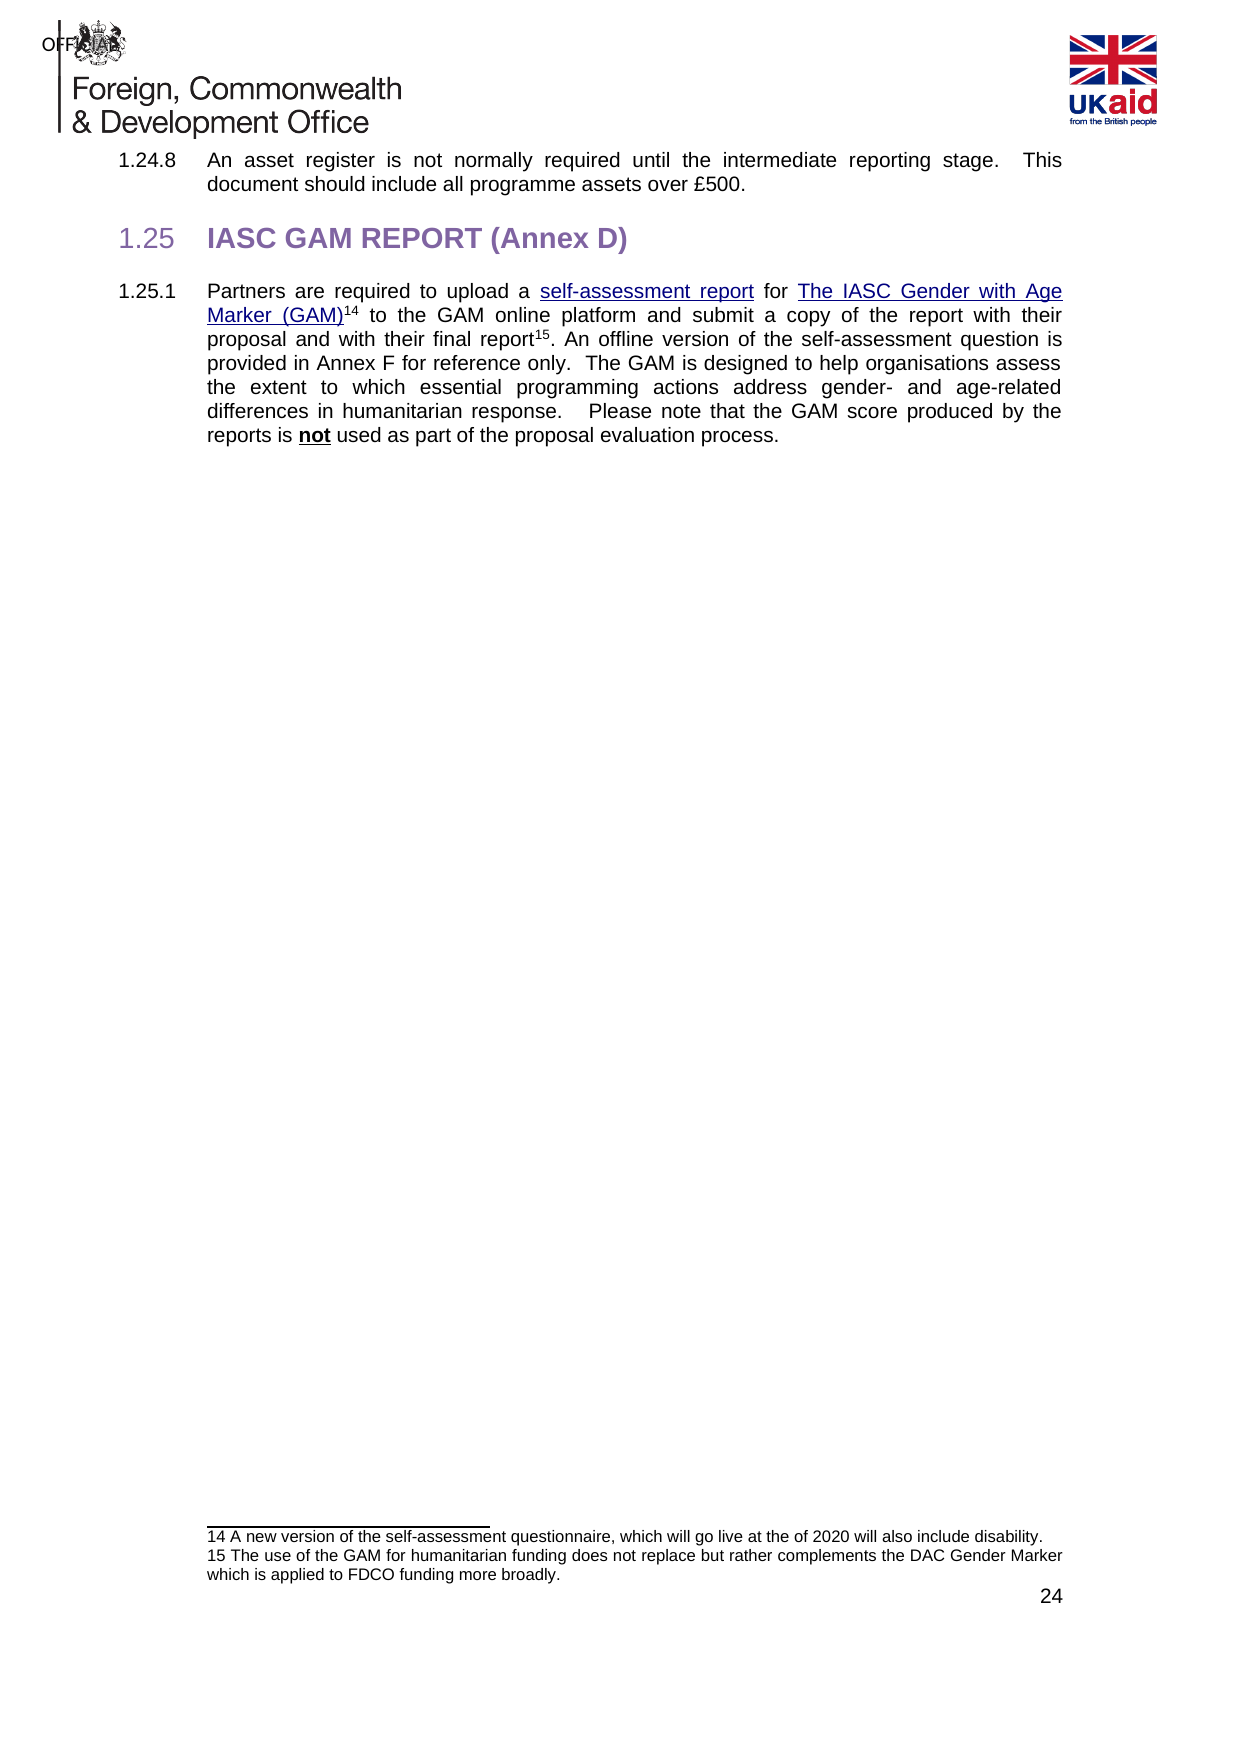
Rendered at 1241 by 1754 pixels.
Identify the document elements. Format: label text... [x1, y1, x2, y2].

text A new version of the self-assessment questionnaire, which will go live at the of 2020 will also include disability. [207, 1527, 1063, 1546]
subtitle IASC GAM REPORT (Annex D) [118, 221, 1063, 254]
subtitle An asset register is not normally required until the intermediate reporting stage. This document should include all programme assets over £500. [118, 148, 1063, 196]
subtitle Partners are required to upload a self-assessment report for The IASC Gender with Age Marker (GAM) to the GAM online platform and submit a copy of the report with their proposal and with their final report. An offline version of the self-assessment question is provided in Annex F for reference only. The GAM is designed to help organisations assess the extent to which essential programming actions address gender- and age-related differences in humanitarian response. Please note that the GAM score produced by the reports is not used as part of the proposal evaluation process. [118, 279, 1063, 447]
text The use of the GAM for humanitarian funding does not replace but rather complements the DAC Gender Marker which is applied to FDCO funding more broadly. [207, 1546, 1063, 1584]
